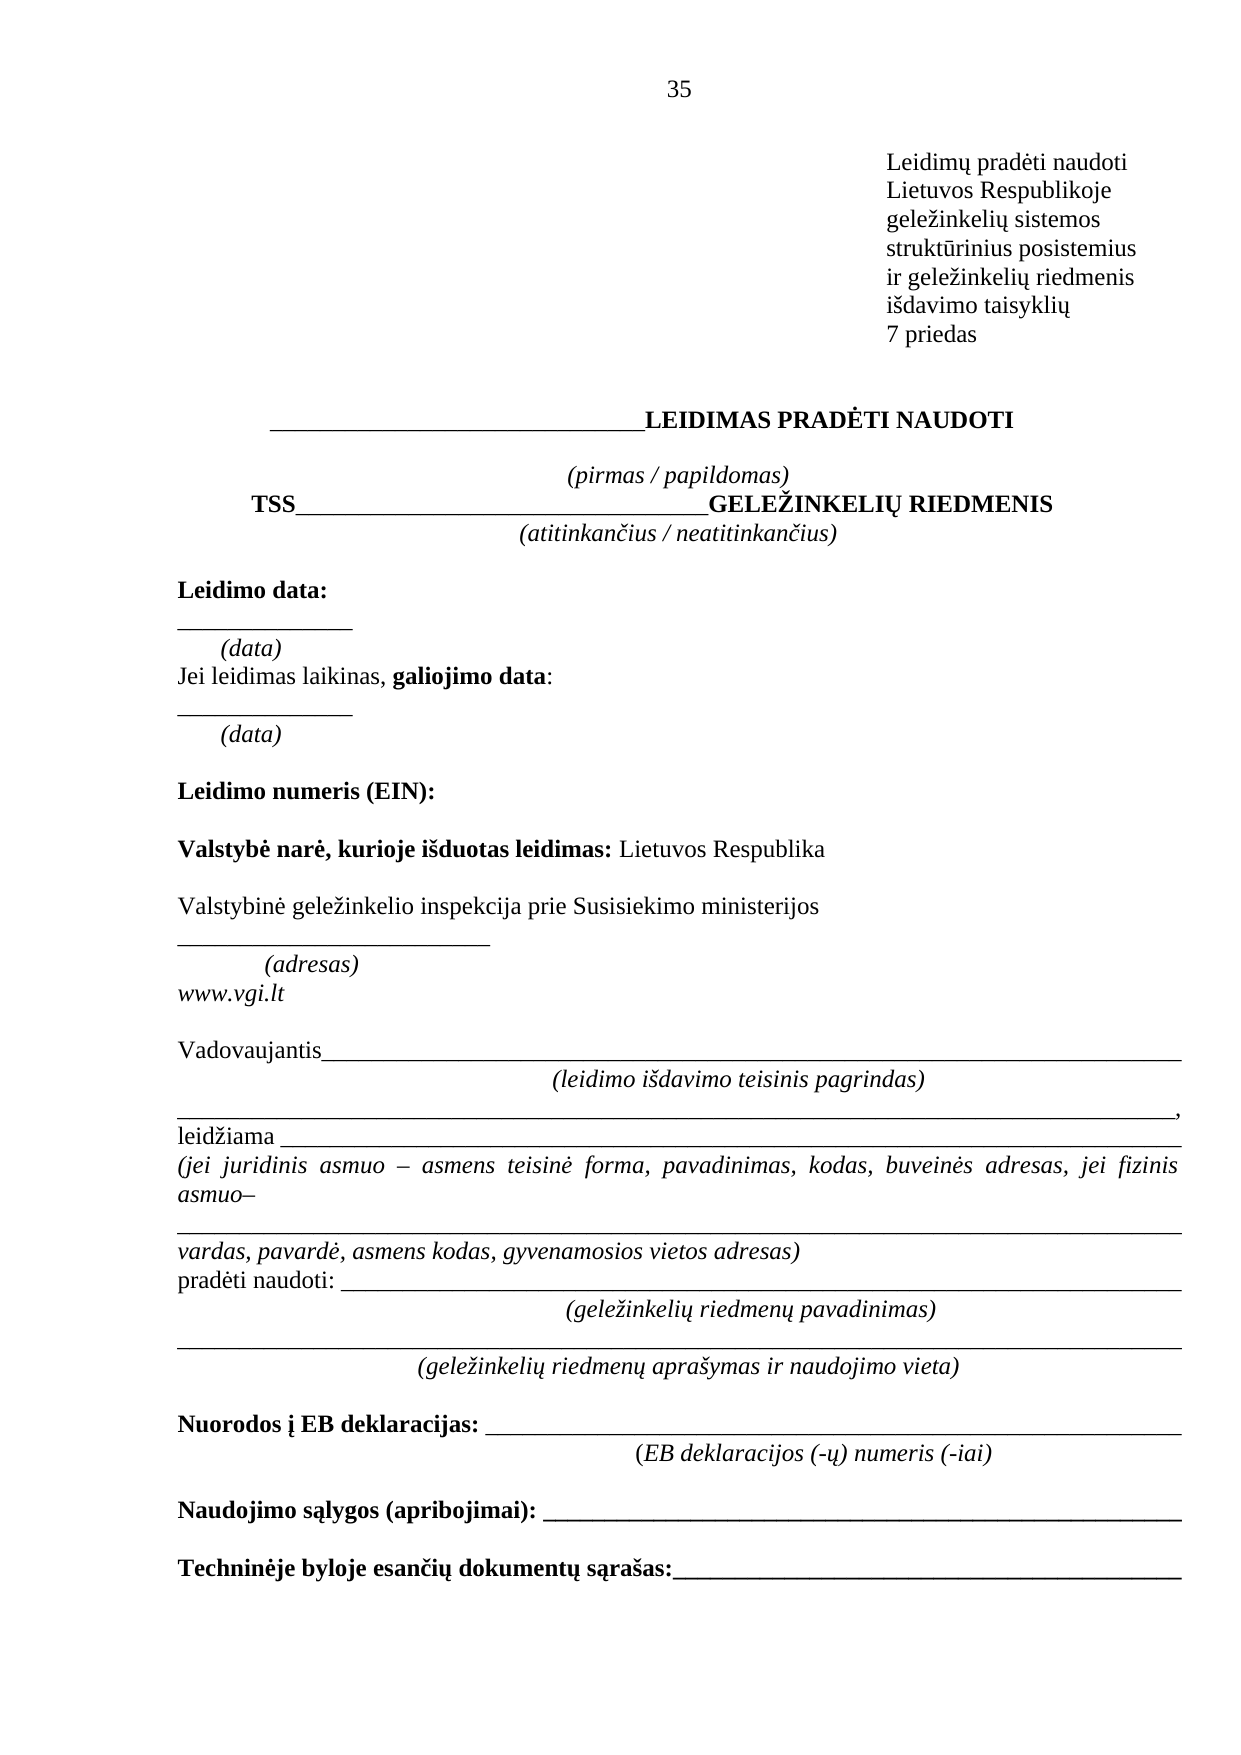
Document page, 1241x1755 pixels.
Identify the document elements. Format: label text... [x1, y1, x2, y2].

text Techninėje byloje esančių dokumentų sąrašas: [177, 1553, 1181, 1581]
text ______________ [177, 690, 1181, 719]
text Valstybinė geležinkelio inspekcija prie Susisiekimo ministerijos [177, 891, 1181, 920]
text (data) [177, 633, 1181, 661]
text www.vgi.lt [177, 978, 1181, 1006]
text Leidimo numeris (EIN): [177, 776, 1181, 805]
text (geležinkelių riedmenų aprašymas ir naudojimo vieta) [177, 1351, 1181, 1380]
text (pirmas / papildomas) [177, 460, 1181, 489]
text Naudojimo sąlygos (apribojimai): [177, 1495, 1181, 1524]
text TSS_________________________________GELEŽINKELIŲ RIEDMENIS [177, 489, 1181, 518]
text ______________________________LEIDIMAS PRADĖTI NAUDOTI [177, 406, 1181, 434]
text , [177, 1093, 1181, 1121]
text (atitinkančius / neatitinkančius) [177, 518, 1181, 546]
text (data) [177, 719, 1181, 748]
text Leidimų pradėti naudoti [177, 147, 1181, 176]
text struktūrinius posistemius [177, 233, 1181, 262]
text (adresas) [177, 949, 1181, 978]
text išdavimo taisyklių [177, 291, 1181, 319]
text geležinkelių sistemos [177, 204, 1181, 233]
text leidžiama [177, 1121, 1181, 1150]
text Lietuvos Respublikoje [177, 176, 1181, 204]
text Nuorodos į EB deklaracijas: [177, 1409, 1181, 1438]
text _________________________ [177, 920, 1181, 949]
text ______________ [177, 604, 1181, 633]
text ir geležinkelių riedmenis [177, 262, 1181, 291]
text (jei juridinis asmuo – asmens teisinė forma, pavadinimas, kodas, buveinės adresas, jei fizinis asmuo– [177, 1150, 1181, 1208]
text Jei leidimas laikinas, galiojimo data: [177, 661, 1181, 690]
text (leidimo išdavimo teisinis pagrindas) [177, 1064, 1181, 1093]
text 7 priedas [177, 319, 1181, 348]
text pradėti naudoti: [177, 1265, 1181, 1294]
text vardas, pavardė, asmens kodas, gyvenamosios vietos adresas) [177, 1236, 1181, 1265]
text Leidimo data: [177, 575, 1181, 604]
text Valstybė narė, kurioje išduotas leidimas: Lietuvos Respublika [177, 834, 1181, 863]
text (EB deklaracijos (-ų) numeris (-iai) [177, 1438, 1181, 1466]
text Vadovaujantis [177, 1035, 1181, 1064]
text (geležinkelių riedmenų pavadinimas) [177, 1294, 1181, 1323]
